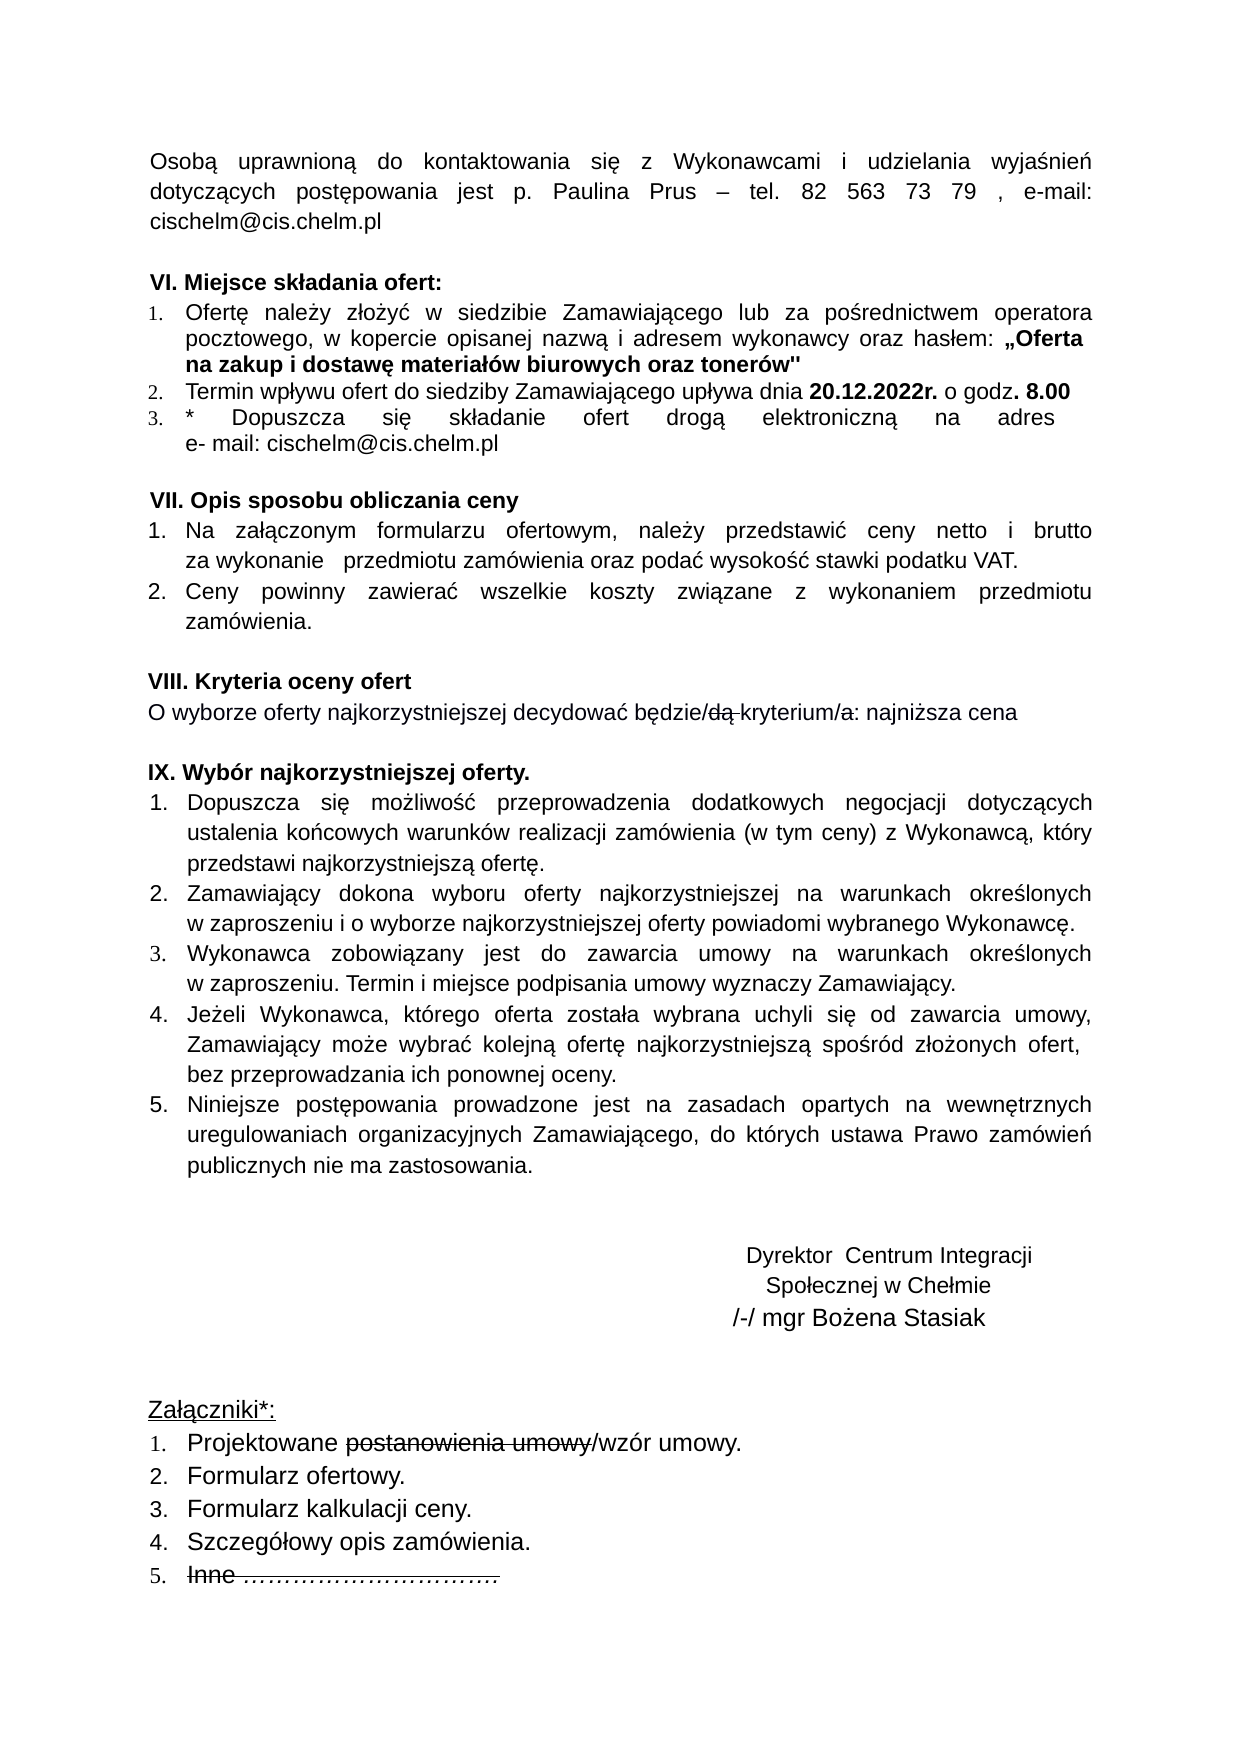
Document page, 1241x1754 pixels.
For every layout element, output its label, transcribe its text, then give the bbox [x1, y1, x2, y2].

text Osobą uprawnioną do kontaktowania się z Wykonawcami i udzielania wyjaśnień dotyczących postępowania jest p. Paulina Prus – tel. 82 563 73 79 , e-mail: cischelm@cis.chelm.pl [149, 148, 1093, 234]
list * Dopuszcza się składanie ofert drogą elektroniczną na adres e- mail: cischelm@cis.chelm.pl [148, 404, 1093, 457]
list Formularz kalkulacji ceny. [149, 1494, 1093, 1522]
list Ofertę należy złożyć w siedzibie Zamawiającego lub za pośrednictwem operatora pocztowego, w kopercie opisanej nazwą i adresem wykonawcy oraz hasłem: „Oferta na zakup i dostawę materiałów biurowych oraz tonerów'' [148, 299, 1093, 378]
list Na załączonym formularzu ofertowym, należy przedstawić ceny netto i brutto za wykonanie przedmiotu zamówienia oraz podać wysokość stawki podatku VAT. [148, 517, 1093, 574]
list Ceny powinny zawierać wszelkie koszty związane z wykonaniem przedmiotu zamówienia. [148, 578, 1093, 634]
list Niniejsze postępowania prowadzone jest na zasadach opartych na wewnętrznych uregulowaniach organizacyjnych Zamawiającego, do których ustawa Prawo zamówień publicznych nie ma zastosowania. [149, 1091, 1093, 1178]
text VIII. Kryteria oceny ofert [148, 668, 1093, 694]
text Społecznej w Chełmie [664, 1272, 1093, 1299]
list Termin wpływu ofert do siedziby Zamawiającego upływa dnia 20.12.2022r. o godz. 8.00 [148, 378, 1093, 404]
text Załączniki*: [148, 1395, 1093, 1423]
text Dyrektor Centrum Integracji [148, 1242, 1093, 1269]
list Dopuszcza się możliwość przeprowadzenia dodatkowych negocjacji dotyczących ustalenia końcowych warunków realizacji zamówienia (w tym ceny) z Wykonawcą, który przedstawi najkorzystniejszą ofertę. [149, 789, 1093, 876]
text /-/ mgr Bożena Stasiak [148, 1303, 1093, 1331]
list Wykonawca zobowiązany jest do zawarcia umowy na warunkach określonych w zaproszeniu. Termin i miejsce podpisania umowy wyznaczy Zamawiający. [149, 940, 1093, 997]
list Projektowane postanowienia umowy/wzór umowy. [149, 1428, 1093, 1456]
list Szczegółowy opis zamówienia. [149, 1527, 1093, 1556]
text VI. Miejsce składania ofert: [149, 268, 1093, 295]
list Jeżeli Wykonawca, którego oferta została wybrana uchyli się od zawarcia umowy, Zamawiający może wybrać kolejną ofertę najkorzystniejszą spośród złożonych ofert, bez przeprowadzania ich ponownej oceny. [149, 1001, 1093, 1087]
list Zamawiający dokona wyboru oferty najkorzystniejszej na warunkach określonych w zaproszeniu i o wyborze najkorzystniejszej oferty powiadomi wybranego Wykonawcę. [149, 880, 1093, 936]
text VII. Opis sposobu obliczania ceny [149, 487, 1093, 513]
list Inne …………………………. [149, 1560, 1093, 1588]
list Formularz ofertowy. [149, 1461, 1093, 1489]
text O wyborze oferty najkorzystniejszej decydować będzie/dą kryterium/a: najniższa cena [148, 698, 1093, 725]
text IX. Wybór najkorzystniejszej oferty. [148, 759, 1093, 785]
